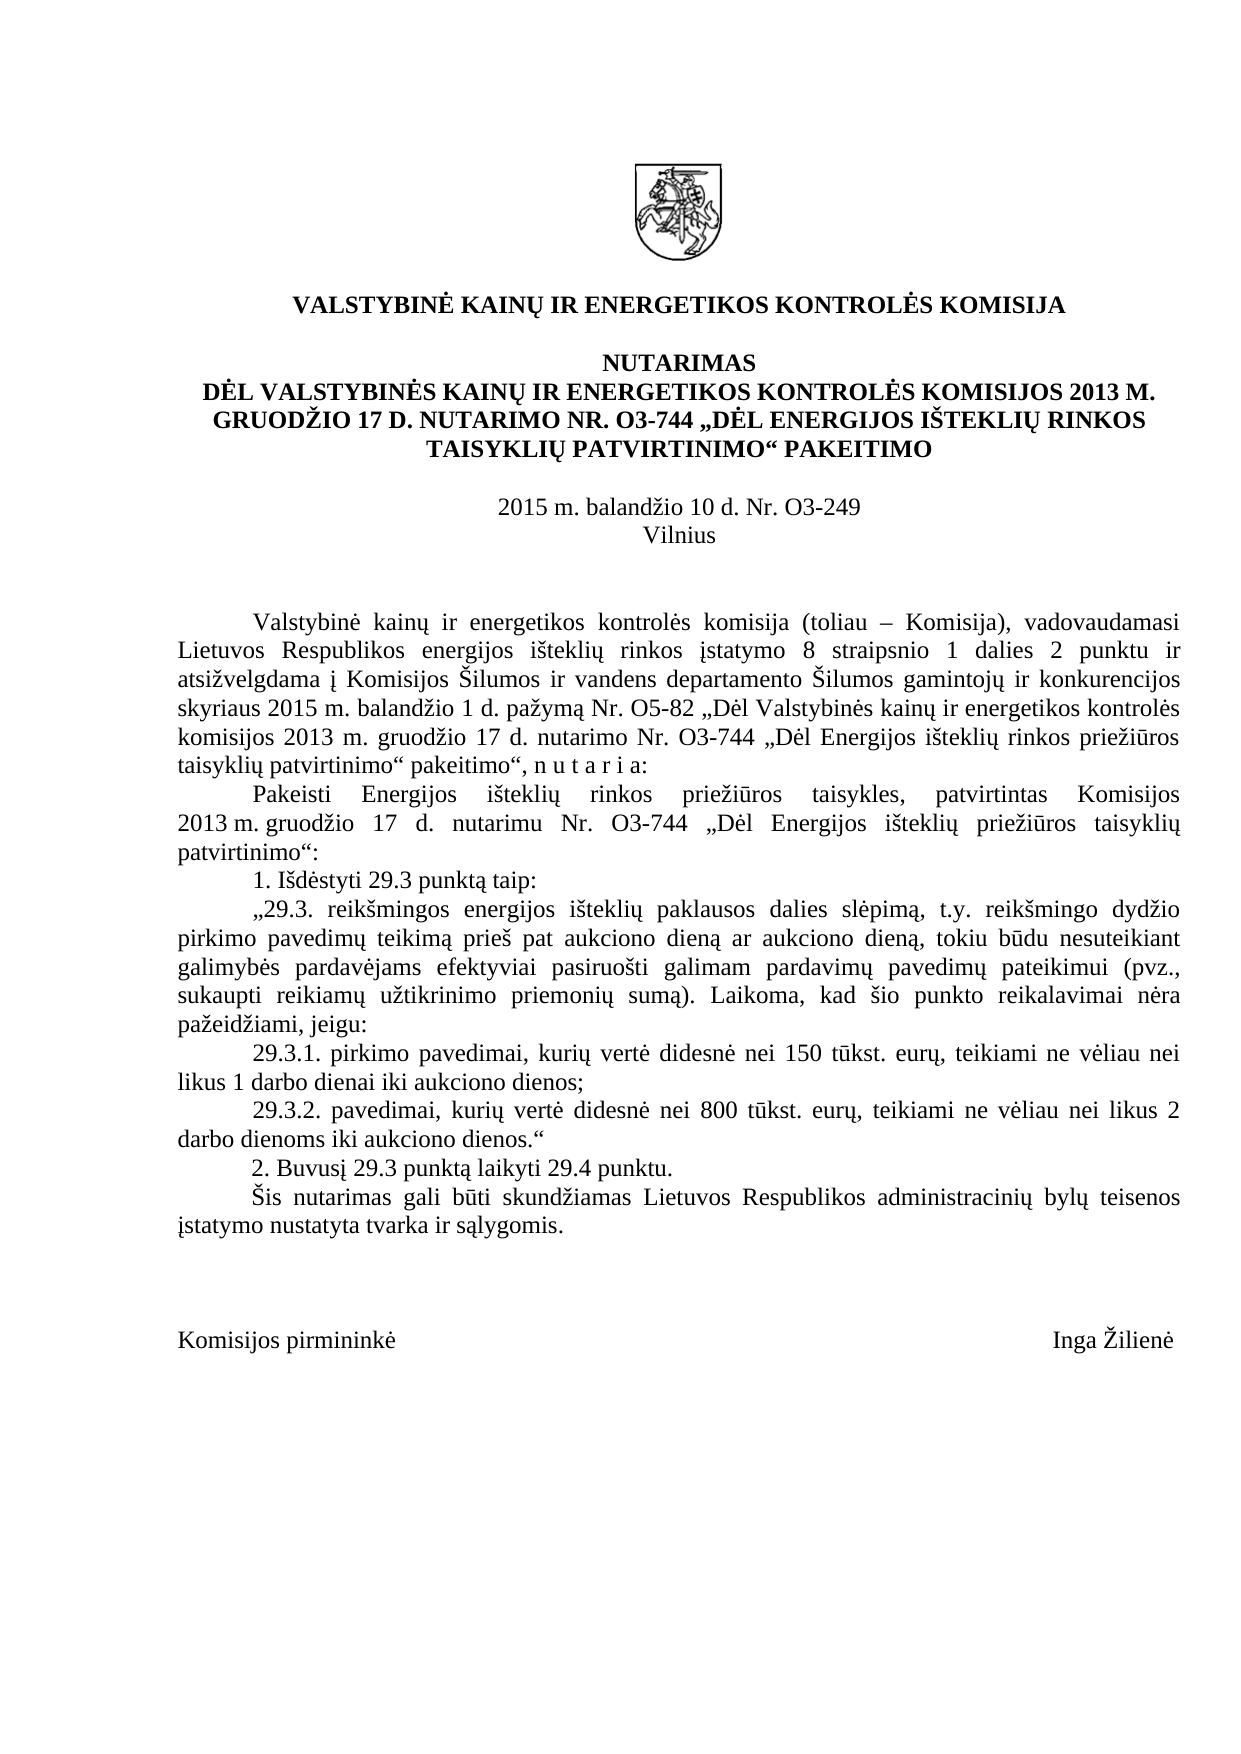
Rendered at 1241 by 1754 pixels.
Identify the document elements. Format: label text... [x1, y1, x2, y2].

text 1. Išdėstyti 29.3 punktą taip: [177, 865, 1181, 894]
text „29.3. reikšmingos energijos išteklių paklausos dalies slėpimą, t.y. reikšmingo dydžio pirkimo pavedimų teikimą prieš pat aukciono dieną ar aukciono dieną, tokiu būdu nesuteikiant galimybės pardavėjams efektyviai pasiruošti galimam pardavimų pavedimų pateikimui (pvz., sukaupti reikiamų užtikrinimo priemonių sumą). Laikoma, kad šio punkto reikalavimai nėra pažeidžiami, jeigu: [177, 894, 1181, 1038]
text Komisijos pirmininkė Inga Žilienė [177, 1325, 1181, 1354]
text Vilnius [177, 520, 1181, 549]
text 2015 m. balandžio 10 d. Nr. O3-249 [177, 492, 1181, 520]
text 29.3.1. pirkimo pavedimai, kurių vertė didesnė nei 150 tūkst. eurų, teikiami ne vėliau nei likus 1 darbo dienai iki aukciono dienos; [177, 1038, 1181, 1095]
text NUTARIMAS [177, 348, 1181, 377]
text 2. Buvusį 29.3 punktą laikyti 29.4 punktu. [177, 1153, 1181, 1182]
text Pakeisti Energijos išteklių rinkos priežiūros taisykles, patvirtintas Komisijos 2013 m. gruodžio 17 d. nutarimu Nr. O3-744 „Dėl Energijos išteklių priežiūros taisyklių patvirtinimo“: [177, 779, 1181, 865]
text Valstybinė kainų ir energetikos kontrolės komisija (toliau – Komisija), vadovaudamasi Lietuvos Respublikos energijos išteklių rinkos įstatymo 8 straipsnio 1 dalies 2 punktu ir atsižvelgdama į Komisijos Šilumos ir vandens departamento Šilumos gamintojų ir konkurencijos skyriaus 2015 m. balandžio 1 d. pažymą Nr. O5-82 „Dėl Valstybinės kainų ir energetikos kontrolės komisijos 2013 m. gruodžio 17 d. nutarimo Nr. O3-744 „Dėl Energijos išteklių rinkos priežiūros taisyklių patvirtinimo“ pakeitimo“, n u t a r i a: [177, 607, 1181, 779]
text Šis nutarimas gali būti skundžiamas Lietuvos Respublikos administracinių bylų teisenos įstatymo nustatyta tvarka ir sąlygomis. [177, 1182, 1181, 1239]
text vALSTYBINĖ KAINŲ IR ENERGETIKOS KONTROLĖS KOMISIJA [177, 290, 1181, 319]
text DĖL VALSTYBINĖS KAINŲ IR ENERGETIKOS KONTROLĖS KOMISIJOS 2013 M. GRUODŽIO 17 D. NUTARIMO NR. O3-744 „DĖL ENERGIJOS IŠTEKLIŲ RINKOS TAISYKLIŲ PATVIRTINIMO“ PAKEITIMO [177, 377, 1181, 463]
text 29.3.2. pavedimai, kurių vertė didesnė nei 800 tūkst. eurų, teikiami ne vėliau nei likus 2 darbo dienoms iki aukciono dienos.“ [177, 1095, 1181, 1153]
